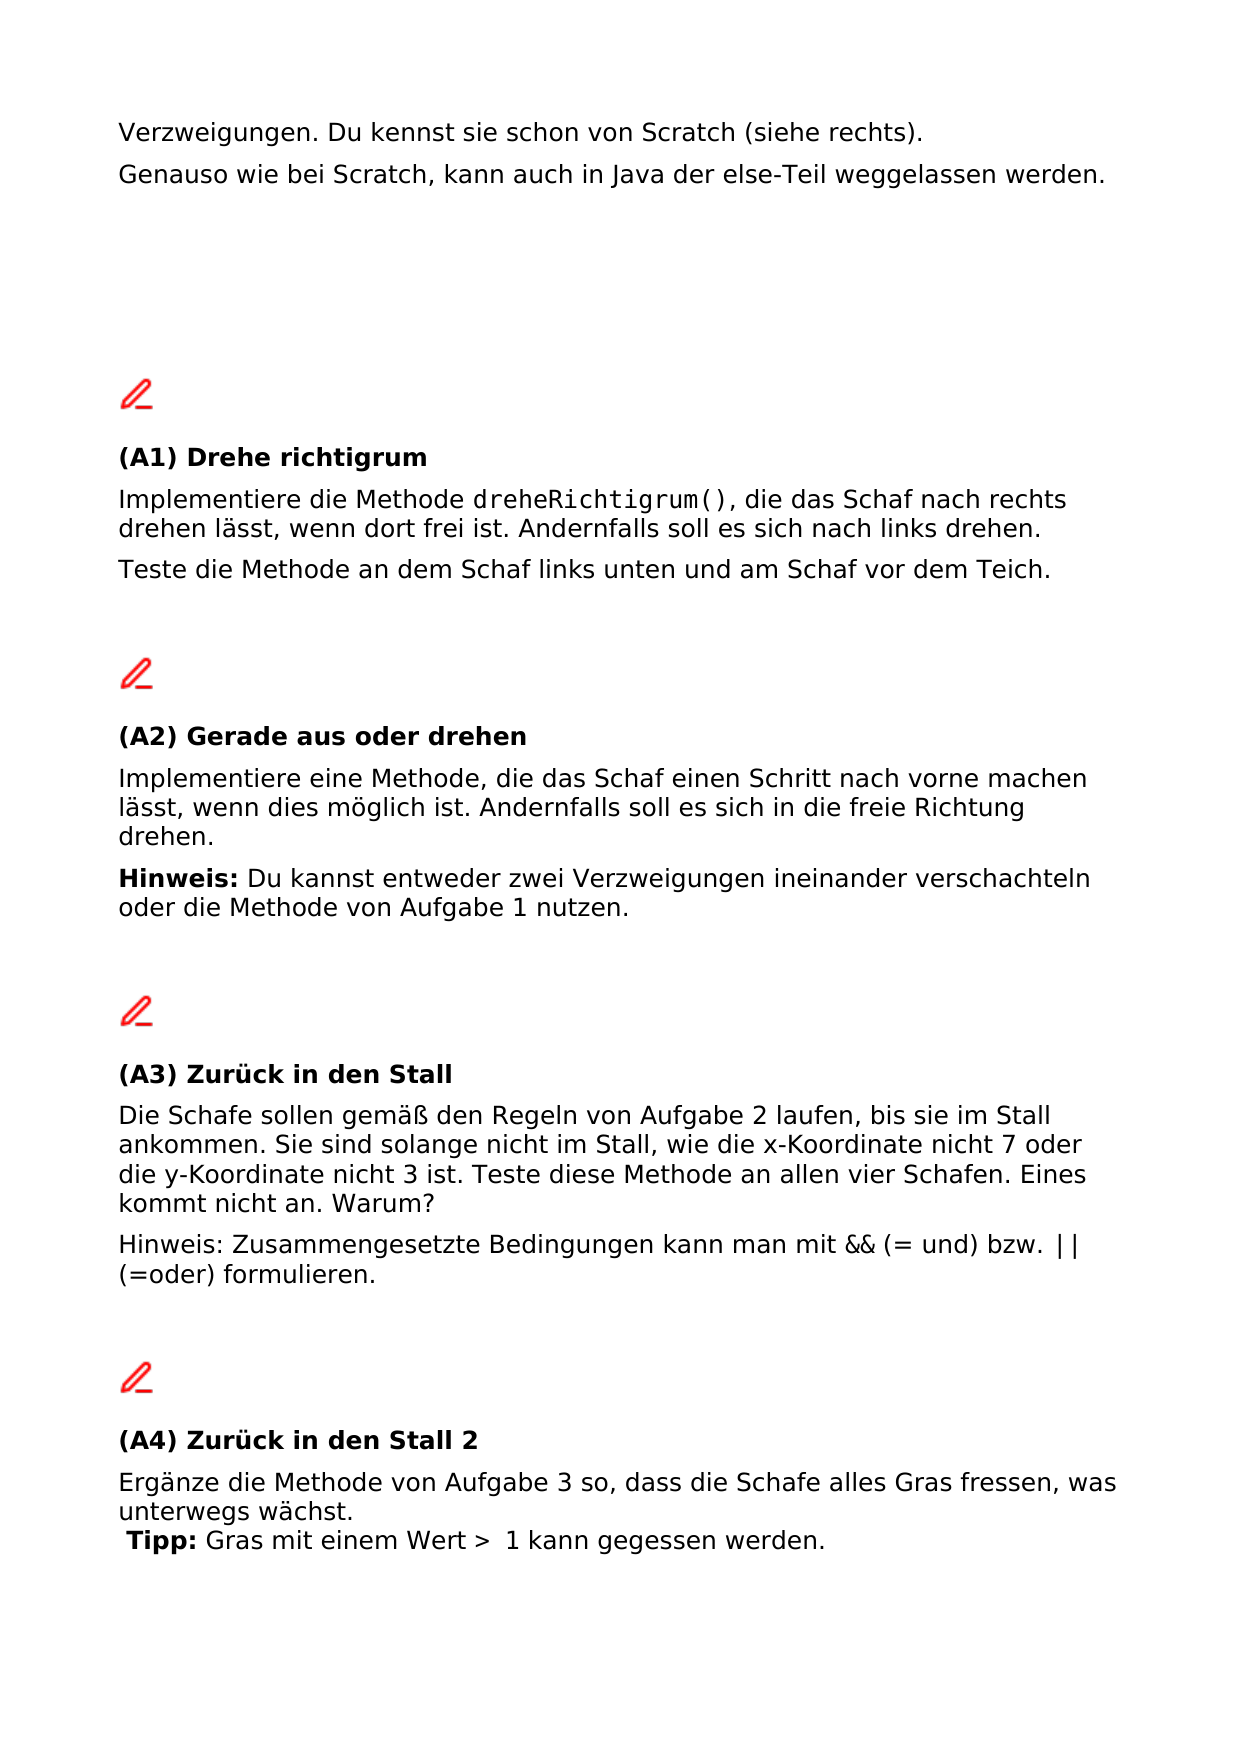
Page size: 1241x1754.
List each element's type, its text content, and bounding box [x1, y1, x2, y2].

text Implementiere die Methode dreheRichtigrum(), die das Schaf nach rechts drehen lässt, wenn dort frei ist. Andernfalls soll es sich nach links drehen. [118, 485, 1122, 543]
text Ergänze die Methode von Aufgabe 3 so, dass die Schafe alles Gras fressen, was unterwegs wächst. Tipp: Gras mit einem Wert > 1 kann gegessen werden. [118, 1468, 1122, 1614]
picture [118, 376, 156, 414]
picture [118, 993, 156, 1031]
text Implementiere eine Methode, die das Schaf einen Schritt nach vorne machen lässt, wenn dies möglich ist. Andernfalls soll es sich in die freie Richtung drehen. [118, 764, 1122, 851]
picture [118, 1359, 156, 1398]
text Teste die Methode an dem Schaf links unten und am Schaf vor dem Teich. [118, 556, 1122, 643]
subtitle (A1) Drehe richtigrum [118, 443, 1122, 472]
subtitle (A4) Zurück in den Stall 2 [118, 1426, 1122, 1456]
text Genauso wie bei Scratch, kann auch in Java der else-Teil weggelassen werden. [118, 160, 1122, 364]
text Verzweigungen. Du kennst sie schon von Scratch (siehe rechts). [118, 118, 1122, 147]
subtitle (A2) Gerade aus oder drehen [118, 722, 1122, 751]
text Hinweis: Zusammengesetzte Bedingungen kann man mit && (= und) bzw. || (=oder) formulieren. [118, 1231, 1122, 1347]
text Die Schafe sollen gemäß den Regeln von Aufgabe 2 laufen, bis sie im Stall ankommen. Sie sind solange nicht im Stall, wie die x-Koordinate nicht 7 oder die y-Koordinate nicht 3 ist. Teste diese Methode an allen vier Schafen. Eines kommt nicht an. Warum? [118, 1101, 1122, 1218]
text Hinweis: Du kannst entweder zwei Verzweigungen ineinander verschachteln oder die Methode von Aufgabe 1 nutzen. [118, 864, 1122, 981]
picture [118, 655, 156, 694]
subtitle (A3) Zurück in den Stall [118, 1060, 1122, 1089]
